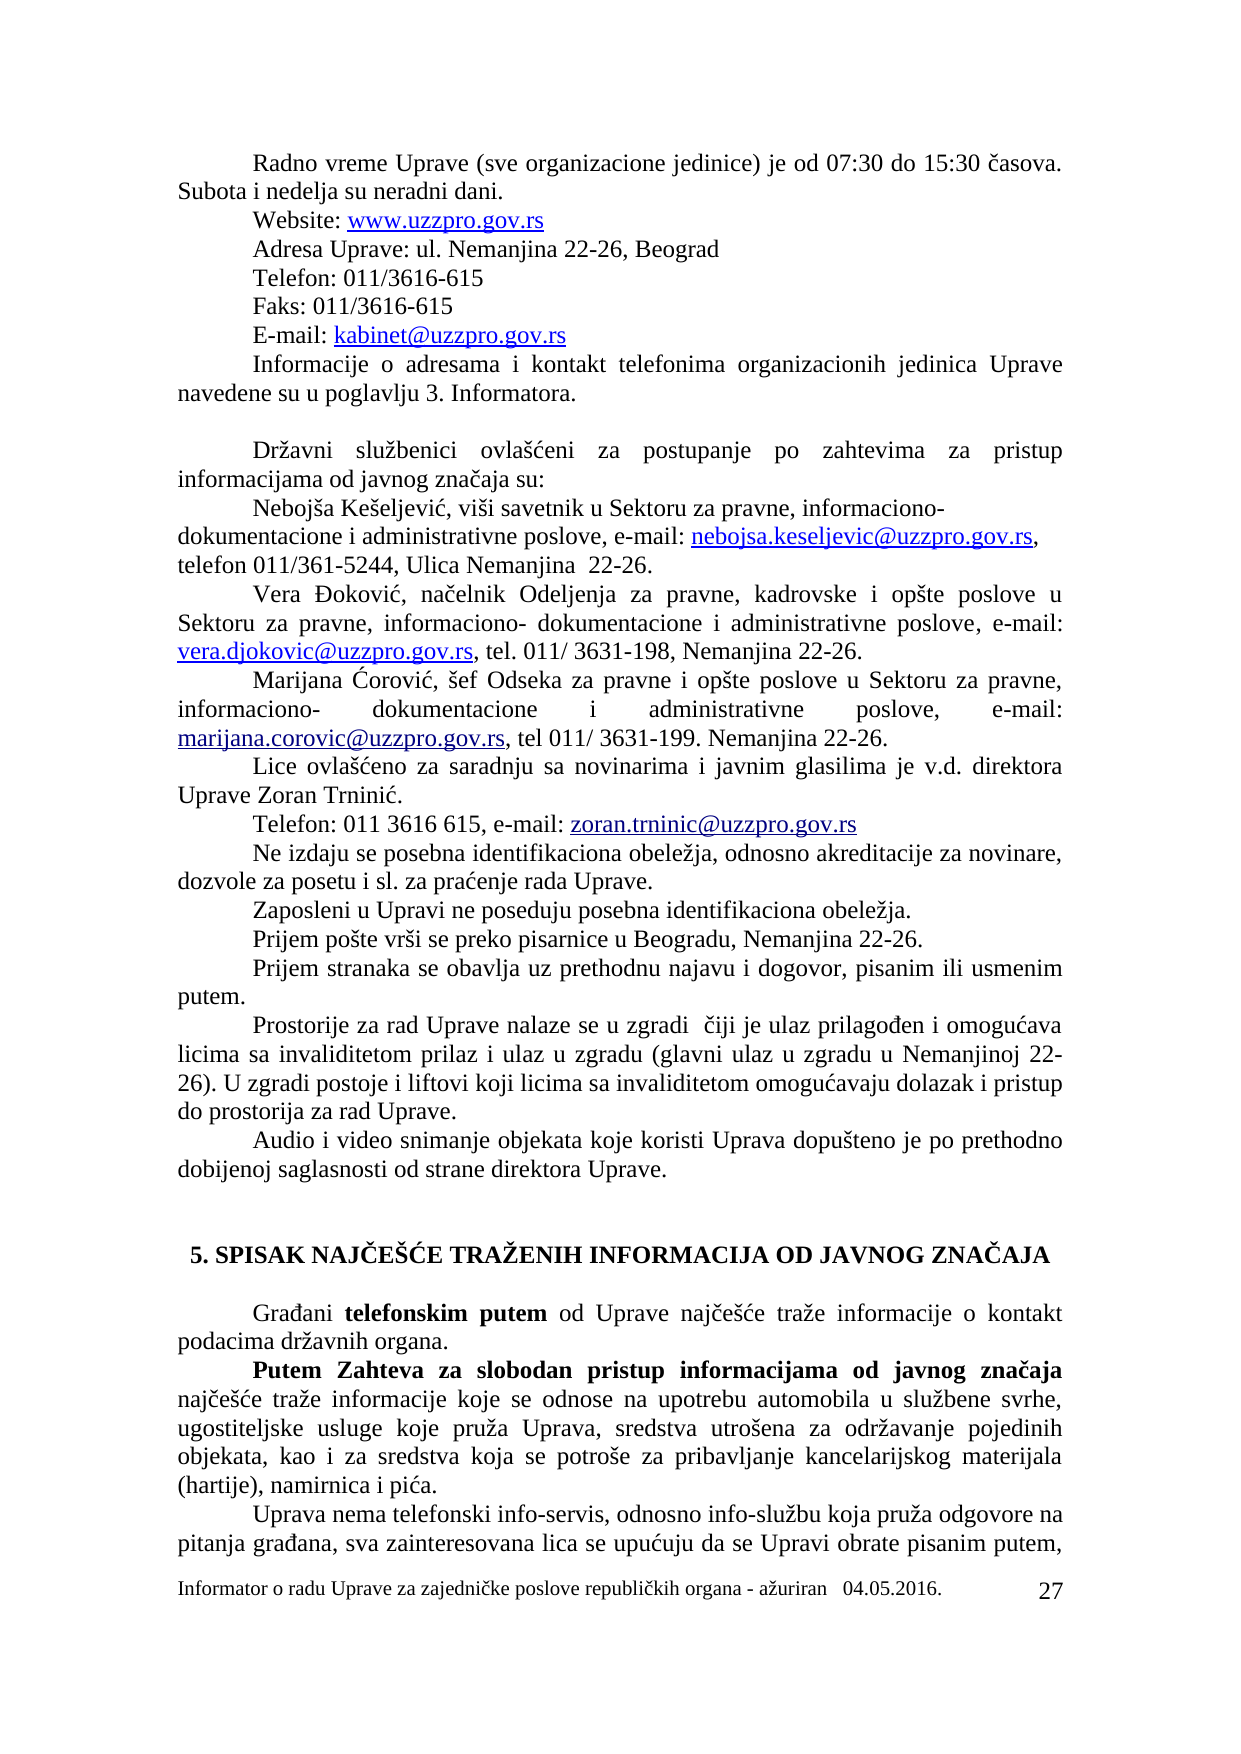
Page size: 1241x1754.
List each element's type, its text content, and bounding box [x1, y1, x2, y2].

text Prijem pošte vrši se preko pisarnice u Beogradu, Nemanjina 22-26. [177, 924, 1063, 953]
text Uprava nema telefonski info-servis, odnosno info-službu koja pruža odgovore na pitanja građana, sva zainteresovana lica se upućuju da se Upravi obrate pisanim putem, [177, 1499, 1063, 1556]
text Radno vreme Uprave (sve organizacione jedinice) je od 07:30 do 15:30 časova. Subota i nedelјa su neradni dani. [177, 148, 1063, 205]
text Vera Đoković, načelnik Odelјenja za pravne, kadrovske i opšte poslove u Sektoru za pravne, informaciono- dokumentacione i administrativne poslove, e-mail: vera.djokovic@uzzpro.gov.rs, tel. 011/ 3631-198, Nemanjina 22-26. [177, 579, 1063, 665]
text 5. SPISAK NAJČEŠĆE TRAŽENIH INFORMACIJA OD JAVNOG ZNAČAJA [177, 1240, 1063, 1269]
text Adresa Uprave: ul. Nemanjina 22-26, Beograd [177, 234, 1063, 263]
text Građani telefonskim putem od Uprave najčešće traže informacije o kontakt podacima državnih organa. [177, 1298, 1063, 1355]
text Faks: 011/3616-615 [177, 291, 1063, 320]
text Telefon: 011/3616-615 [177, 263, 1063, 291]
text Marijana Ćorović, šef Odseka za pravne i opšte poslove u Sektoru za pravne, informaciono- dokumentacione i administrativne poslove, e-mail: marijana.corovic@uzzpro.gov.rs, tel 011/ 3631-199. Nemanjina 22-26. [177, 665, 1063, 751]
text Informacije o adresama i kontakt telefonima organizacionih jedinica Uprave navedene su u poglavlјu 3. Informatora. [177, 349, 1063, 406]
text Audio i video snimanje objekata koje koristi Uprava dopušteno je po prethodno dobijenoj saglasnosti od strane direktora Uprave. [177, 1125, 1063, 1183]
text Telefon: 011 3616 615, e-mail: zoran.trninic@uzzpro.gov.rs [177, 809, 1063, 838]
text Website: www.uzzpro.gov.rs [177, 205, 1063, 234]
text Zaposleni u Upravi ne poseduju posebna identifikaciona obeležja. [177, 895, 1063, 924]
text Putem Zahteva za slobodan pristup informacijama od javnog značaja najčešće traže informacije koje se odnose na upotrebu automobila u službene svrhe, ugostitelјske usluge koje pruža Uprava, sredstva utrošena za održavanje pojedinih objekata, kao i za sredstva koja se potroše za pribavlјanje kancelarijskog materijala (hartije), namirnica i pića. [177, 1355, 1063, 1499]
text E-mail: kabinet@uzzpro.gov.rs [177, 320, 1063, 349]
text Prostorije za rad Uprave nalaze se u zgradi čiji je ulaz prilagođen i omogućava licima sa invaliditetom prilaz i ulaz u zgradu (glavni ulaz u zgradu u Nemanjinoj 22-26). U zgradi postoje i liftovi koji licima sa invaliditetom omogućavaju dolazak i pristup do prostorija za rad Uprave. [177, 1010, 1063, 1125]
text Državni službenici ovlašćeni za postupanje po zahtevima za pristup informacijama od javnog značaja su: [177, 435, 1063, 493]
text Lice ovlašćeno za saradnju sa novinarima i javnim glasilima je v.d. direktora Uprave Zoran Trninić. [177, 751, 1063, 809]
text Ne izdaju se posebna identifikaciona obeležja, odnosno akreditacije za novinare, dozvole za posetu i sl. za praćenje rada Uprave. [177, 838, 1063, 895]
text Prijem stranaka se obavlјa uz prethodnu najavu i dogovor, pisanim ili usmenim putem. [177, 953, 1063, 1010]
text Nebojša Kešelјević, viši savetnik u Sektoru za pravne, informaciono-dokumentacione i administrativne poslove, e-mail: nebojsa.keseljevic@uzzpro.gov.rs, telefon 011/361-5244, Ulica Nemanjina 22-26. [177, 493, 1063, 579]
